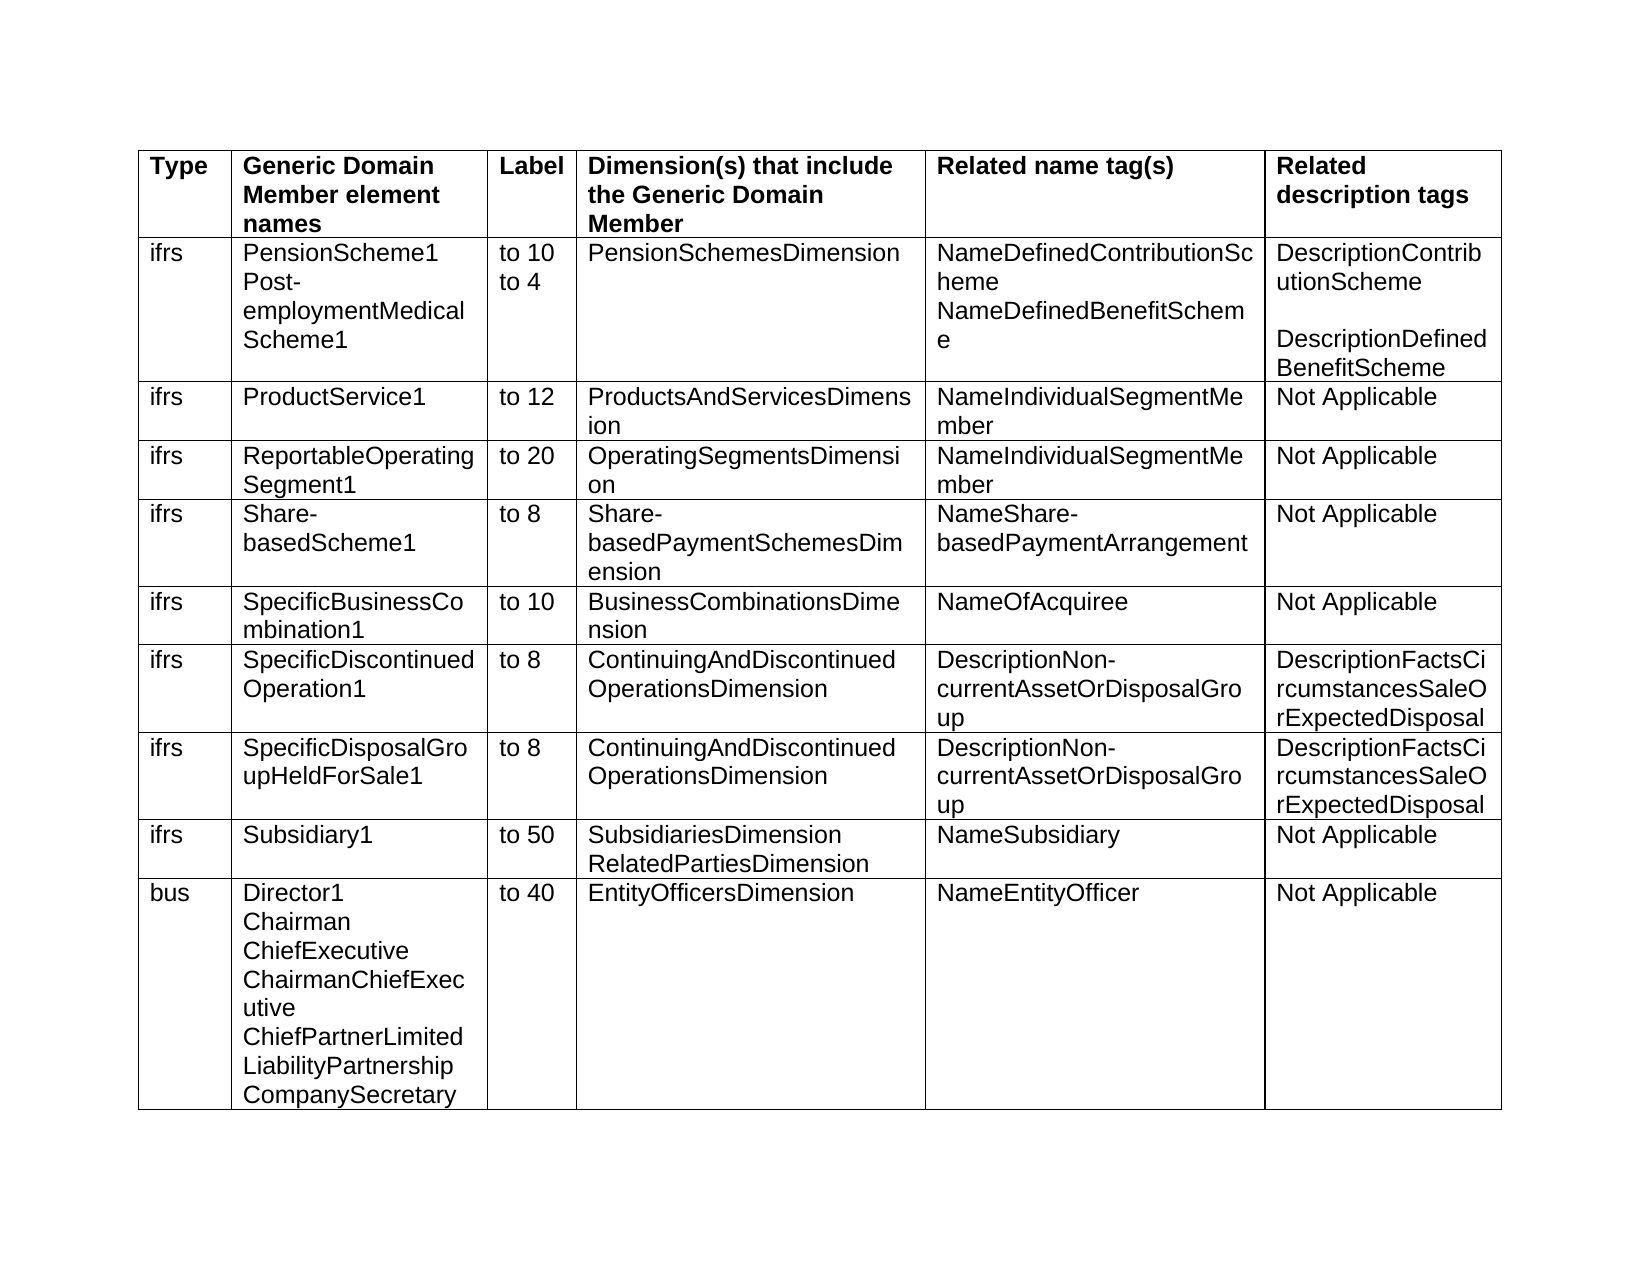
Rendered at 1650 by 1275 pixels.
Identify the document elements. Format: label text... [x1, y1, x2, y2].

table_header Type [139, 151, 231, 237]
table_cell ifrs [139, 820, 231, 877]
table_cell OperatingSegmentsDimension [577, 441, 925, 498]
table_cell NameOfAcquiree [926, 587, 1264, 644]
table_cell PensionScheme1 Post-employmentMedicalScheme1 [232, 238, 487, 381]
table_header Related name tag(s) [926, 151, 1264, 237]
table_cell NameIndividualSegmentMember [926, 382, 1264, 440]
table_cell SubsidiariesDimension RelatedPartiesDimension [577, 820, 925, 877]
table_cell NameSubsidiary [926, 820, 1264, 877]
table_cell to 12 [488, 382, 576, 440]
table_cell Not Applicable [1266, 500, 1501, 586]
table_cell Not Applicable [1266, 879, 1501, 1108]
table_cell DescriptionFactsCircumstancesSaleOrExpectedDisposal [1266, 645, 1501, 732]
table_cell ifrs [139, 587, 231, 644]
table_cell ContinuingAndDiscontinuedOperationsDimension [577, 645, 925, 732]
table_cell to 8 [488, 733, 576, 819]
table_cell Director1 Chairman ChiefExecutive ChairmanChiefExecutive ChiefPartnerLimitedLiabilityPartnership CompanySecretary [232, 879, 487, 1108]
table_cell to 8 [488, 500, 576, 586]
table_cell NameShare-basedPaymentArrangement [926, 500, 1264, 586]
table_cell PensionSchemesDimension [577, 238, 925, 381]
table_cell DescriptionContributionScheme DescriptionDefinedBenefitScheme [1266, 238, 1501, 381]
table_cell Not Applicable [1266, 587, 1501, 644]
table_cell ifrs [139, 733, 231, 819]
table_cell ifrs [139, 382, 231, 440]
table_cell Subsidiary1 [232, 820, 487, 877]
table_cell Not Applicable [1266, 441, 1501, 498]
table_header Generic Domain Member element names [232, 151, 487, 237]
table_cell Not Applicable [1266, 382, 1501, 440]
table_cell to 8 [488, 645, 576, 732]
table_cell to 10 [488, 587, 576, 644]
table_cell SpecificDiscontinuedOperation1 [232, 645, 487, 732]
table_cell NameDefinedContributionScheme NameDefinedBenefitScheme [926, 238, 1264, 381]
table_cell ifrs [139, 500, 231, 586]
table_cell ReportableOperatingSegment1 [232, 441, 487, 498]
table_header Label [488, 151, 576, 237]
table_cell ContinuingAndDiscontinuedOperationsDimension [577, 733, 925, 819]
table_cell ProductService1 [232, 382, 487, 440]
table_cell Share-basedPaymentSchemesDimension [577, 500, 925, 586]
table_header Related description tags [1266, 151, 1501, 237]
table_cell BusinessCombinationsDimension [577, 587, 925, 644]
table_cell ifrs [139, 238, 231, 381]
table_cell NameIndividualSegmentMember [926, 441, 1264, 498]
table_cell ProductsAndServicesDimension [577, 382, 925, 440]
table_cell DescriptionNon-currentAssetOrDisposalGroup [926, 645, 1264, 732]
table_cell DescriptionNon-currentAssetOrDisposalGroup [926, 733, 1264, 819]
table_cell ifrs [139, 645, 231, 732]
table_cell SpecificDisposalGroupHeldForSale1 [232, 733, 487, 819]
table_cell Not Applicable [1266, 820, 1501, 877]
table_cell EntityOfficersDimension [577, 879, 925, 1108]
table_cell to 40 [488, 879, 576, 1108]
table_cell ifrs [139, 441, 231, 498]
table_cell Share-basedScheme1 [232, 500, 487, 586]
table_cell SpecificBusinessCombination1 [232, 587, 487, 644]
table_cell to 10 to 4 [488, 238, 576, 381]
table_header Dimension(s) that include the Generic Domain Member [577, 151, 925, 237]
table_cell to 50 [488, 820, 576, 877]
table_cell DescriptionFactsCircumstancesSaleOrExpectedDisposal [1266, 733, 1501, 819]
table_cell NameEntityOfficer [926, 879, 1264, 1108]
table_cell bus [139, 879, 231, 1108]
table_cell to 20 [488, 441, 576, 498]
